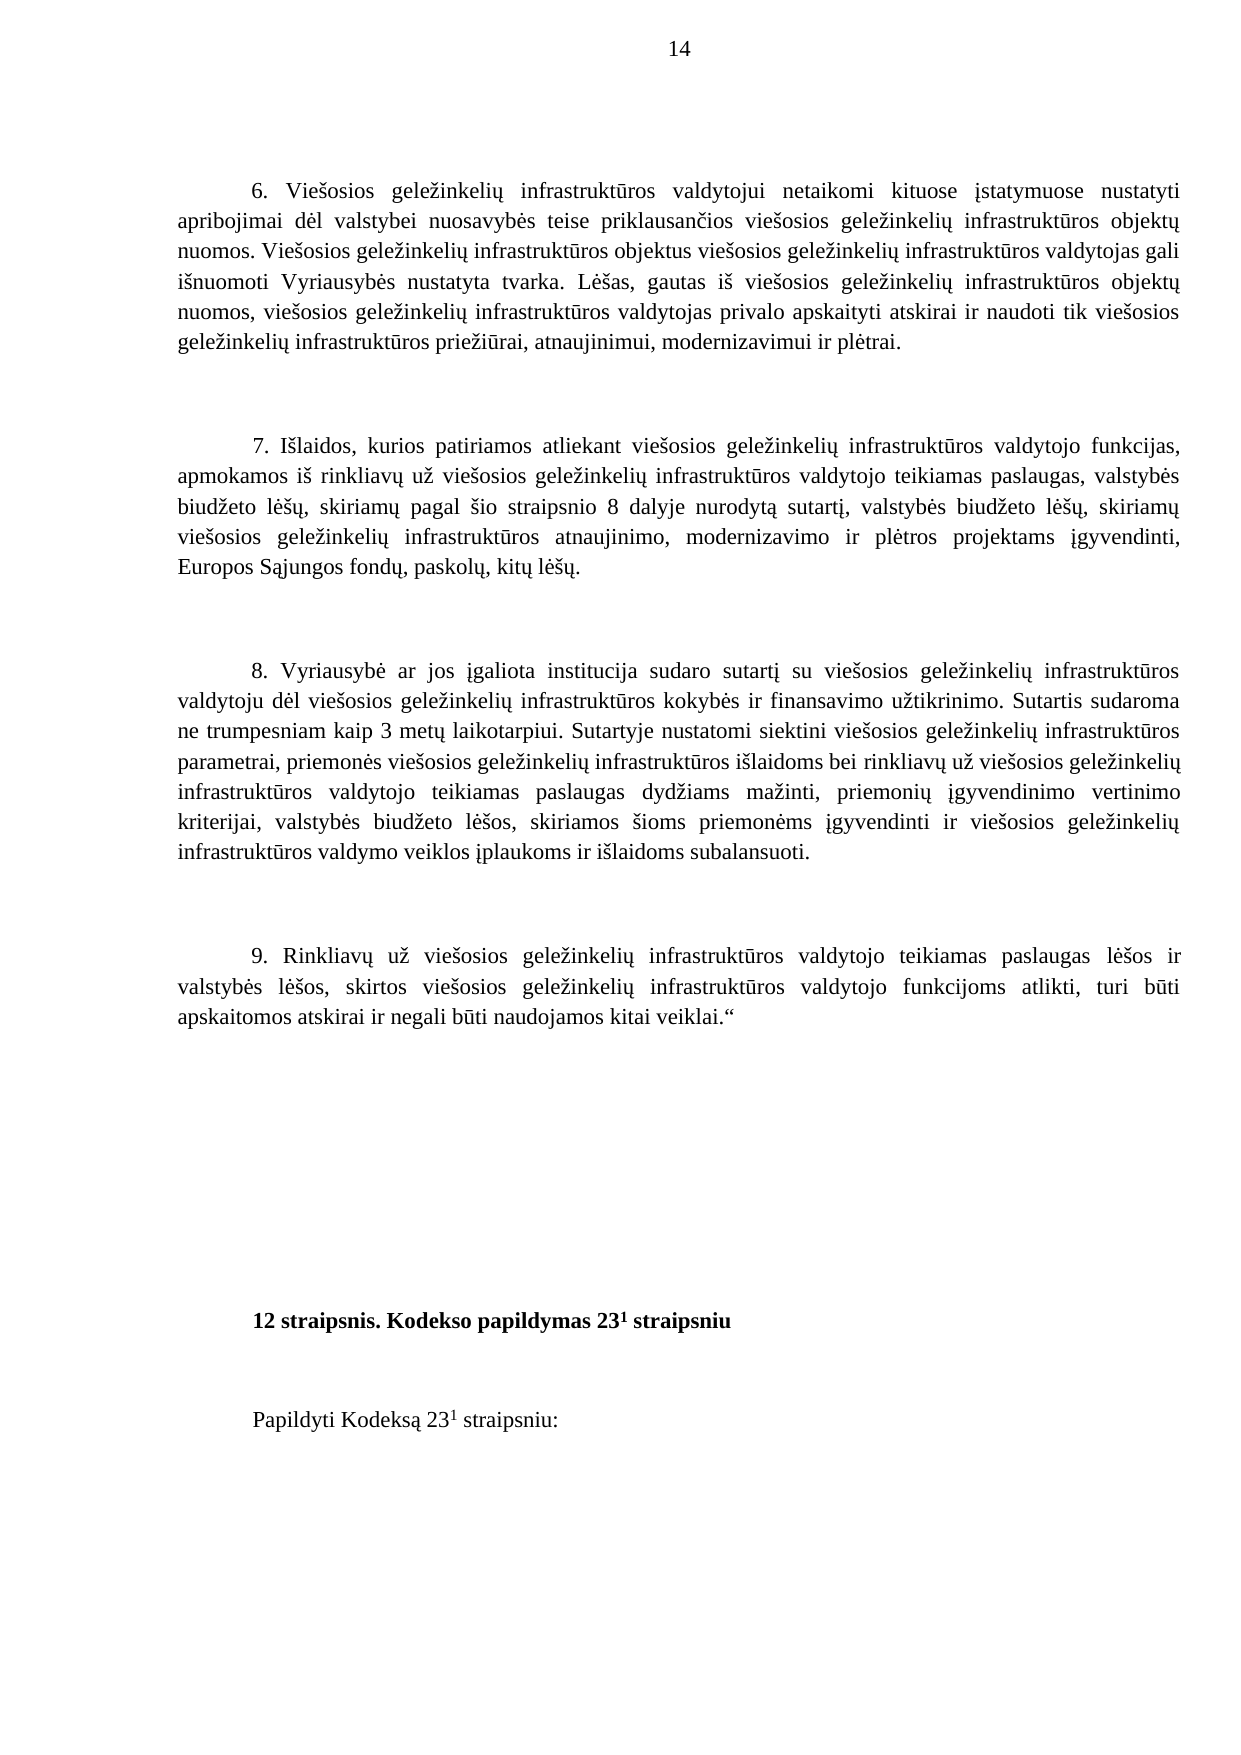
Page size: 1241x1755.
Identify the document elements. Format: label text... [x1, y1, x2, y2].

text 8. Vyriausybė ar jos įgaliota institucija sudaro sutartį su viešosios geležinkelių infrastruktūros valdytoju dėl viešosios geležinkelių infrastruktūros kokybės ir finansavimo užtikrinimo. Sutartis sudaroma ne trumpesniam kaip 3 metų laikotarpiui. Sutartyje nustatomi siektini viešosios geležinkelių infrastruktūros parametrai, priemonės viešosios geležinkelių infrastruktūros išlaidoms bei rinkliavų už viešosios geležinkelių infrastruktūros valdytojo teikiamas paslaugas dydžiams mažinti, priemonių įgyvendinimo vertinimo kriterijai, valstybės biudžeto lėšos, skiriamos šioms priemonėms įgyvendinti ir viešosios geležinkelių infrastruktūros valdymo veiklos įplaukoms ir išlaidoms subalansuoti. [177, 657, 1181, 865]
text 12 straipsnis. Kodekso papildymas 231 straipsniu [177, 1307, 1177, 1334]
text 6. Viešosios geležinkelių infrastruktūros valdytojui netaikomi kituose įstatymuose nustatyti apribojimai dėl valstybei nuosavybės teise priklausančios viešosios geležinkelių infrastruktūros objektų nuomos. Viešosios geležinkelių infrastruktūros objektus viešosios geležinkelių infrastruktūros valdytojas gali išnuomoti Vyriausybės nustatyta tvarka. Lėšas, gautas iš viešosios geležinkelių infrastruktūros objektų nuomos, viešosios geležinkelių infrastruktūros valdytojas privalo apskaityti atskirai ir naudoti tik viešosios geležinkelių infrastruktūros priežiūrai, atnaujinimui, modernizavimui ir plėtrai. [177, 177, 1181, 354]
text Papildyti Kodeksą 231 straipsniu: [252, 1406, 1181, 1432]
text 9. Rinkliavų už viešosios geležinkelių infrastruktūros valdytojo teikiamas paslaugas lėšos ir valstybės lėšos, skirtos viešosios geležinkelių infrastruktūros valdytojo funkcijoms atlikti, turi būti apskaitomos atskirai ir negali būti naudojamos kitai veiklai.“ [177, 942, 1181, 1029]
text 7. Išlaidos, kurios patiriamos atliekant viešosios geležinkelių infrastruktūros valdytojo funkcijas, apmokamos iš rinkliavų už viešosios geležinkelių infrastruktūros valdytojo teikiamas paslaugas, valstybės biudžeto lėšų, skiriamų pagal šio straipsnio 8 dalyje nurodytą sutartį, valstybės biudžeto lėšų, skiriamų viešosios geležinkelių infrastruktūros atnaujinimo, modernizavimo ir plėtros projektams įgyvendinti, Europos Sąjungos fondų, paskolų, kitų lėšų. [177, 432, 1182, 579]
